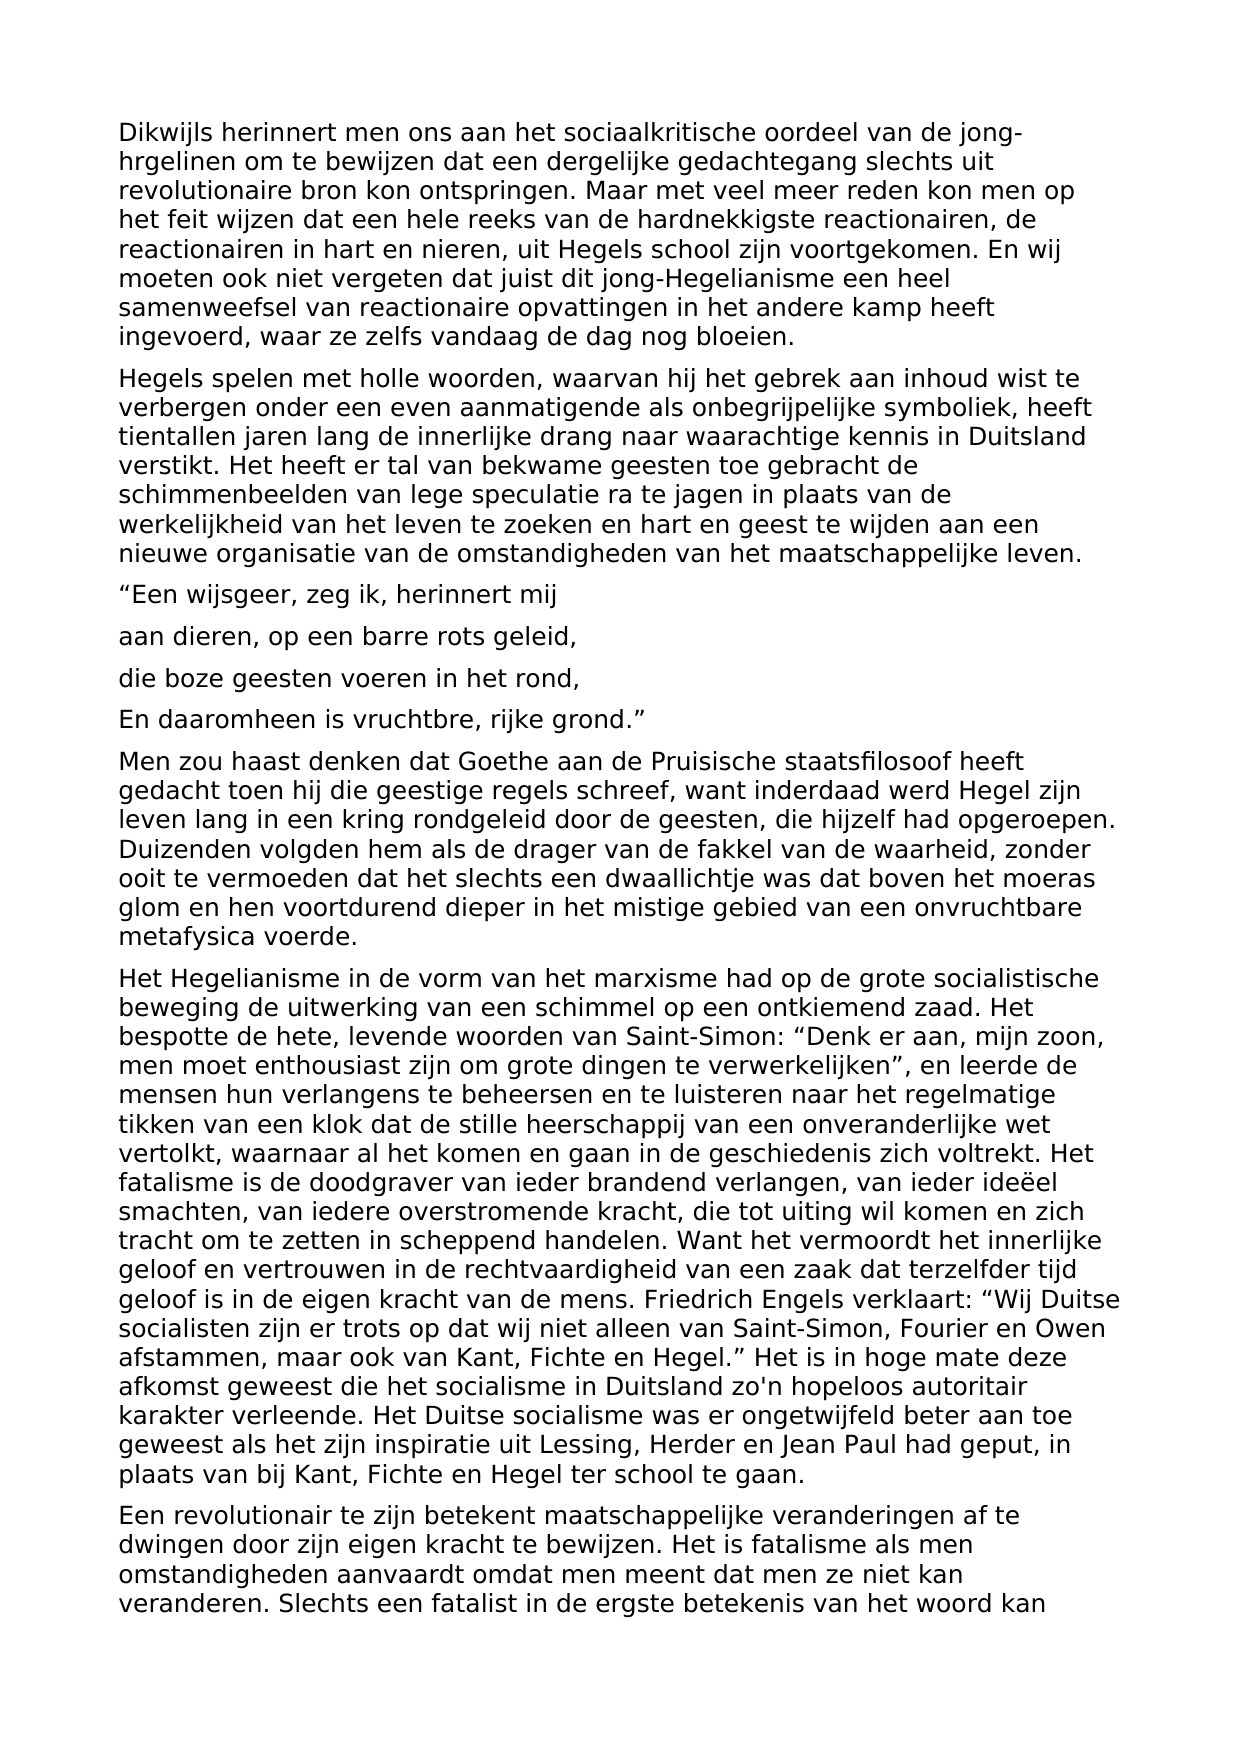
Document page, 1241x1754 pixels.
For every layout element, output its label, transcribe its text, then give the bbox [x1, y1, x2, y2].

text Hegels spelen met holle woorden, waarvan hij het gebrek aan inhoud wist te verbergen onder een even aanmatigende als onbegrijpelijke symboliek, heeft tientallen jaren lang de innerlijke drang naar waarachtige kennis in Duitsland verstikt. Het heeft er tal van bekwame geesten toe gebracht de schimmenbeelden van lege speculatie ra te jagen in plaats van de werkelijkheid van het leven te zoeken en hart en geest te wijden aan een nieuwe organisatie van de omstandigheden van het maatschappelijke leven. [118, 364, 1122, 568]
text aan dieren, op een barre rots geleid, [118, 622, 1122, 651]
text “Een wijsgeer, zeg ik, herinnert mij [118, 581, 1122, 610]
text Het Hegelianisme in de vorm van het marxisme had op de grote socialistische beweging de uitwerking van een schimmel op een ontkiemend zaad. Het bespotte de hete, levende woorden van Saint-Simon: “Denk er aan, mijn zoon, men moet enthousiast zijn om grote dingen te verwerkelijken”, en leerde de mensen hun verlangens te beheersen en te luisteren naar het regelmatige tikken van een klok dat de stille heerschappij van een onveranderlijke wet vertolkt, waarnaar al het komen en gaan in de geschiedenis zich voltrekt. Het fatalisme is de doodgraver van ieder brandend verlangen, van ieder ideëel smachten, van iedere overstromende kracht, die tot uiting wil komen en zich tracht om te zetten in scheppend handelen. Want het vermoordt het innerlijke geloof en vertrouwen in de rechtvaardigheid van een zaak dat terzelfder tijd geloof is in de eigen kracht van de mens. Friedrich Engels verklaart: “Wij Duitse socialisten zijn er trots op dat wij niet alleen van Saint-Simon, Fourier en Owen afstammen, maar ook van Kant, Fichte en Hegel.” Het is in hoge mate deze afkomst geweest die het socialisme in Duitsland zo'n hopeloos autoritair karakter verleende. Het Duitse socialisme was er ongetwijfeld beter aan toe geweest als het zijn inspiratie uit Lessing, Herder en Jean Paul had geput, in plaats van bij Kant, Fichte en Hegel ter school te gaan. [118, 964, 1122, 1489]
text Dikwijls herinnert men ons aan het sociaalkritische oordeel van de jong-hrgelinen om te bewijzen dat een dergelijke gedachtegang slechts uit revolutionaire bron kon ontspringen. Maar met veel meer reden kon men op het feit wijzen dat een hele reeks van de hardnekkigste reactionairen, de reactionairen in hart en nieren, uit Hegels school zijn voortgekomen. En wij moeten ook niet vergeten dat juist dit jong-Hegelianisme een heel samenweefsel van reactionaire opvattingen in het andere kamp heeft ingevoerd, waar ze zelfs vandaag de dag nog bloeien. [118, 118, 1122, 351]
text Men zou haast denken dat Goethe aan de Pruisische staatsfilosoof heeft gedacht toen hij die geestige regels schreef, want inderdaad werd Hegel zijn leven lang in een kring rondgeleid door de geesten, die hijzelf had opgeroepen. Duizenden volgden hem als de drager van de fakkel van de waarheid, zonder ooit te vermoeden dat het slechts een dwaallichtje was dat boven het moeras glom en hen voortdurend dieper in het mistige gebied van een onvruchtbare metafysica voerde. [118, 747, 1122, 951]
text En daaromheen is vruchtbre, rijke grond.” [118, 706, 1122, 735]
text die boze geesten voeren in het rond, [118, 664, 1122, 693]
text Een revolutionair te zijn betekent maatschappelijke veranderingen af te dwingen door zijn eigen kracht te bewijzen. Het is fatalisme als men omstandigheden aanvaardt omdat men meent dat men ze niet kan veranderen. Slechts een fatalist in de ergste betekenis van het woord kan [118, 1501, 1122, 1618]
